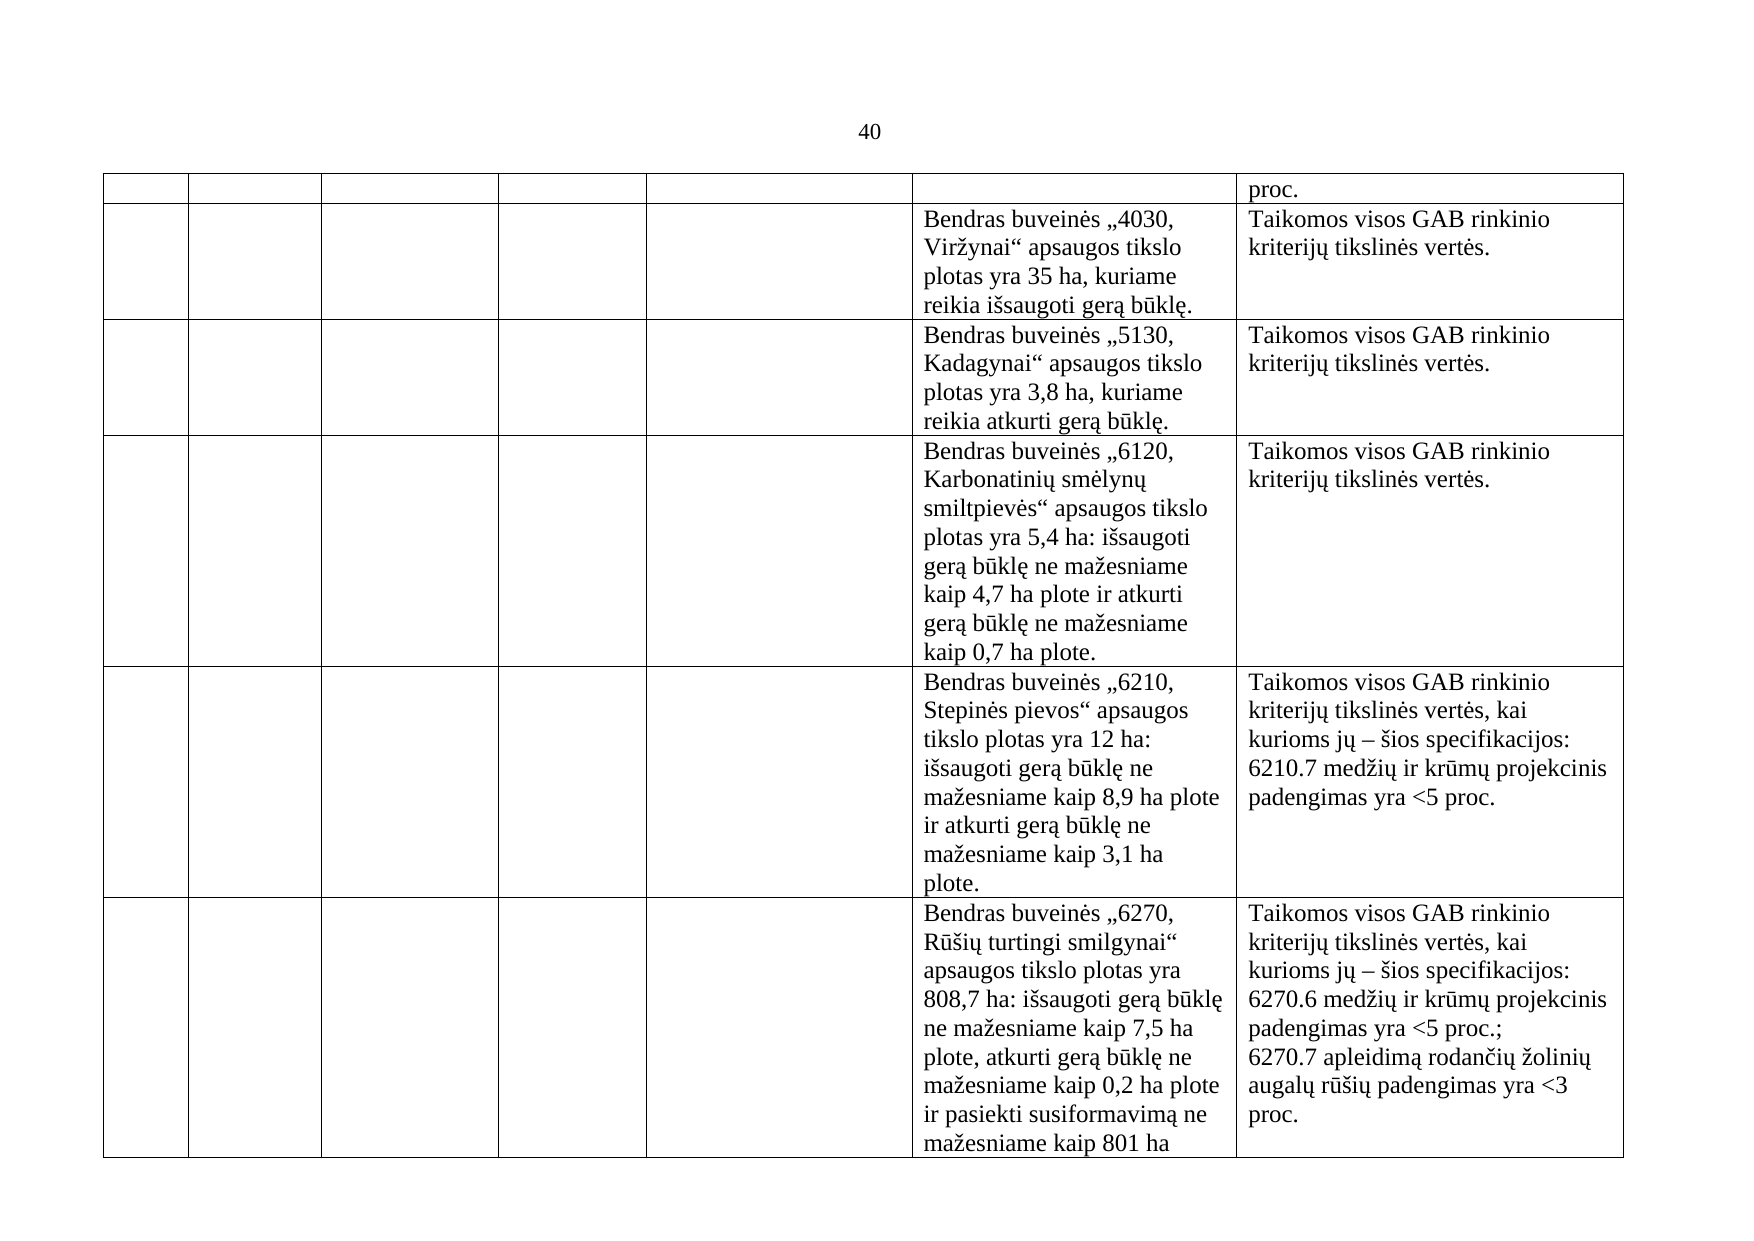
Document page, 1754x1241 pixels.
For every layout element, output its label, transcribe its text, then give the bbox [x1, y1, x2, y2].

table_cell Taikomos visos GAB rinkinio kriterijų tikslinės vertės. [1237, 436, 1623, 666]
table_cell [104, 174, 188, 203]
table_cell [499, 204, 646, 319]
table_cell [647, 667, 912, 897]
table_cell Bendras buveinės „6210, Stepinės pievos“ apsaugos tikslo plotas yra 12 ha: išsaugoti gerą būklę ne mažesniame kaip 8,9 ha plote ir atkurti gerą būklę ne mažesniame kaip 3,1 ha plote. [913, 667, 1236, 897]
table_cell Taikomos visos GAB rinkinio kriterijų tikslinės vertės. [1237, 204, 1623, 319]
table_cell Taikomos visos GAB rinkinio kriterijų tikslinės vertės, kai kurioms jų – šios specifikacijos: 6270.6 medžių ir krūmų projekcinis padengimas yra <5 proc.; 6270.7 apleidimą rodančių žolinių augalų rūšių padengimas yra <3 proc. [1237, 898, 1623, 1157]
table_cell [647, 898, 912, 1157]
table_cell [189, 204, 321, 319]
table_cell [104, 436, 188, 666]
table_cell [189, 320, 321, 435]
table_cell Bendras buveinės „5130, Kadagynai“ apsaugos tikslo plotas yra 3,8 ha, kuriame reikia atkurti gerą būklę. [913, 320, 1236, 435]
table_cell Taikomos visos GAB rinkinio kriterijų tikslinės vertės. [1237, 320, 1623, 435]
table_cell [104, 320, 188, 435]
table_cell [647, 174, 912, 203]
table_cell [499, 436, 646, 666]
table_cell [647, 204, 912, 319]
table_cell [189, 436, 321, 666]
table_cell [189, 174, 321, 203]
table_cell [499, 174, 646, 203]
table_cell [322, 320, 498, 435]
table_cell [104, 898, 188, 1157]
table_cell [104, 667, 188, 897]
table_cell [322, 436, 498, 666]
table_cell Bendras buveinės „6270, Rūšių turtingi smilgynai“ apsaugos tikslo plotas yra 808,7 ha: išsaugoti gerą būklę ne mažesniame kaip 7,5 ha plote, atkurti gerą būklę ne mažesniame kaip 0,2 ha plote ir pasiekti susiformavimą ne mažesniame kaip 801 ha [913, 898, 1236, 1157]
table_cell [647, 436, 912, 666]
table_cell [322, 204, 498, 319]
table_cell [322, 898, 498, 1157]
table_cell Bendras buveinės „6120, Karbonatinių smėlynų smiltpievės“ apsaugos tikslo plotas yra 5,4 ha: išsaugoti gerą būklę ne mažesniame kaip 4,7 ha plote ir atkurti gerą būklę ne mažesniame kaip 0,7 ha plote. [913, 436, 1236, 666]
table_cell Bendras buveinės „4030, Viržynai“ apsaugos tikslo plotas yra 35 ha, kuriame reikia išsaugoti gerą būklę. [913, 204, 1236, 319]
table_cell Taikomos visos GAB rinkinio kriterijų tikslinės vertės, kai kurioms jų – šios specifikacijos: 6210.7 medžių ir krūmų projekcinis padengimas yra <5 proc. [1237, 667, 1623, 897]
table_cell [499, 898, 646, 1157]
table_cell [322, 174, 498, 203]
table_cell [189, 667, 321, 897]
table_cell [322, 667, 498, 897]
table_cell [647, 320, 912, 435]
table_cell [189, 898, 321, 1157]
table_cell proc. [1237, 174, 1623, 203]
table_cell [499, 320, 646, 435]
table_cell [913, 174, 1236, 203]
table_cell [499, 667, 646, 897]
table_cell [104, 204, 188, 319]
